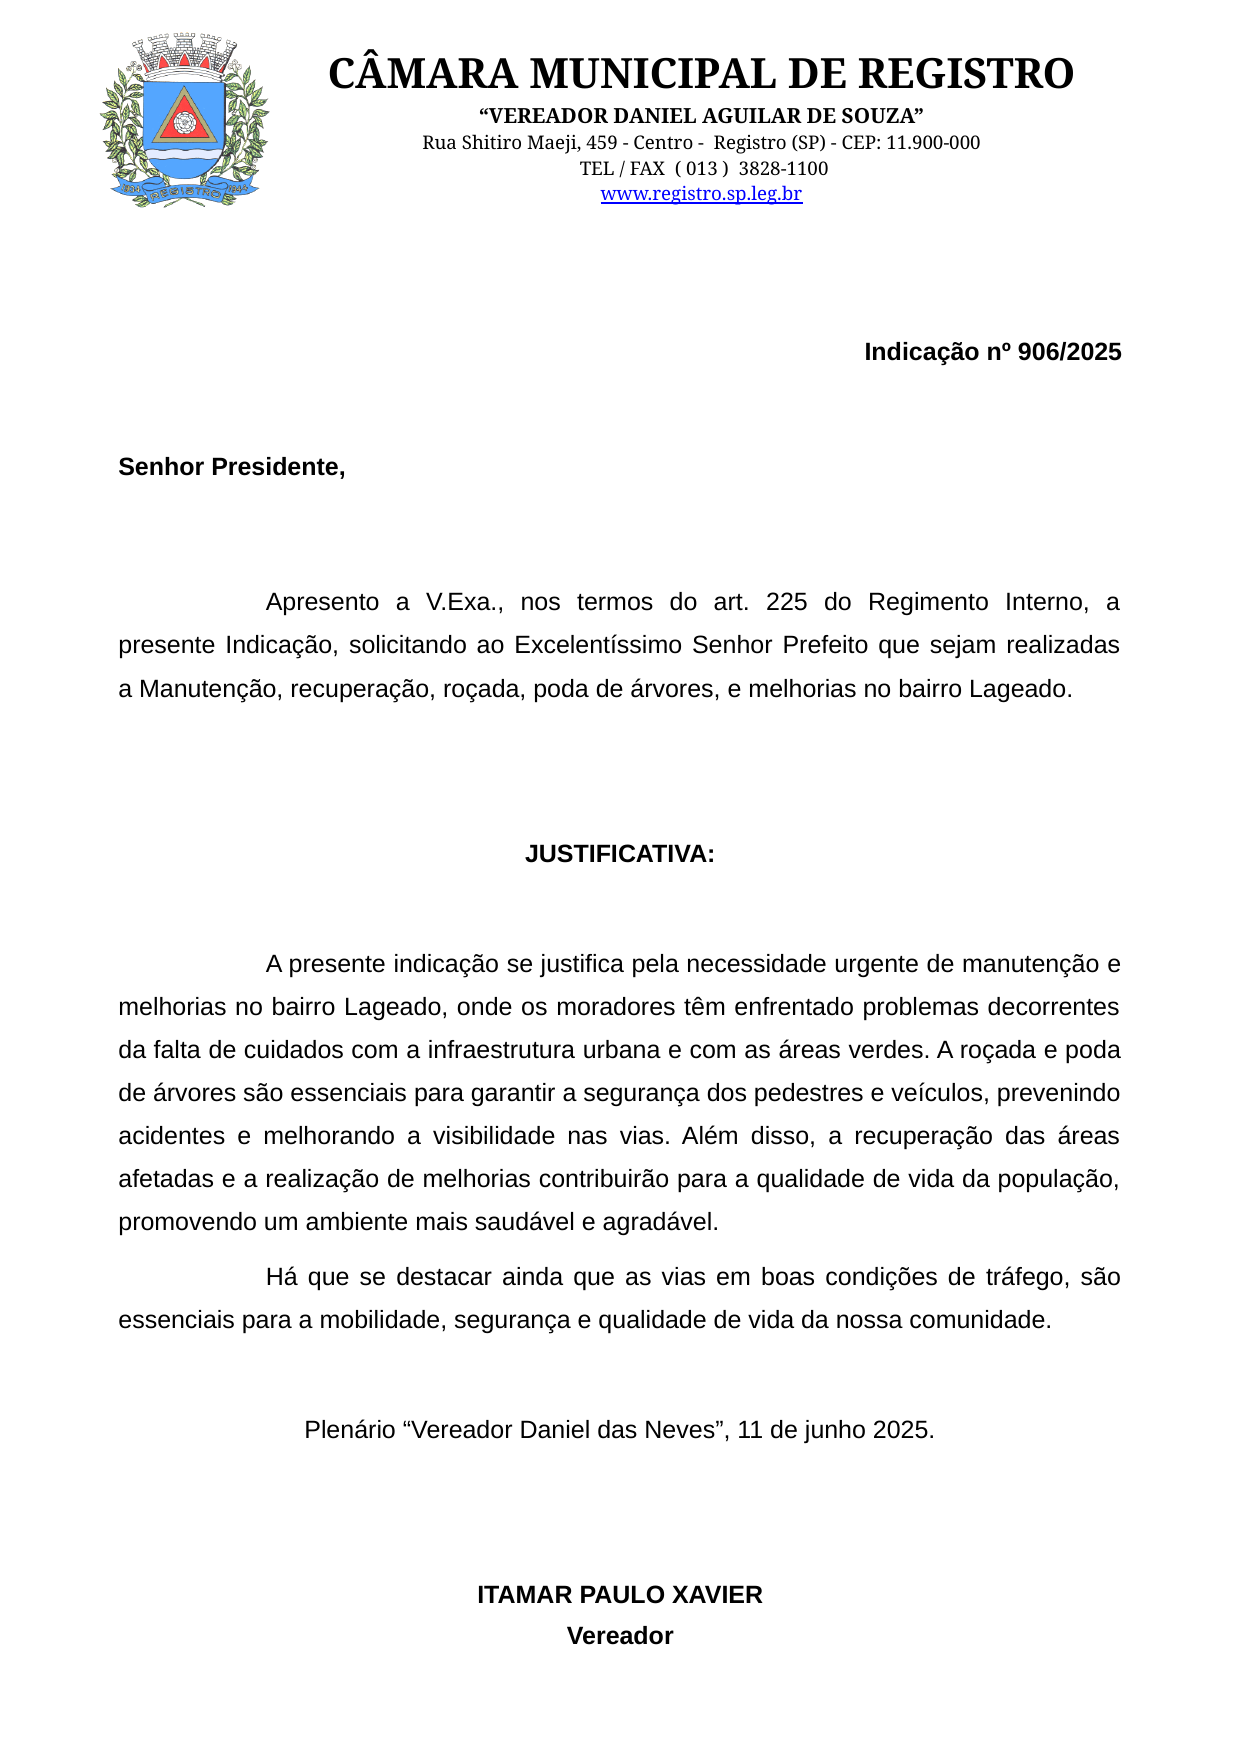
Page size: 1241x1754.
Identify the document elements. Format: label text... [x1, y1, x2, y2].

text Plenário “Vereador Daniel das Neves”, 11 de junho 2025. [118, 1415, 1122, 1444]
text JUSTIFICATIVA: [118, 838, 1122, 867]
text Senhor Presidente, [118, 452, 1122, 481]
text Há que se destacar ainda que as vias em boas condições de tráfego, são essenciais para a mobilidade, segurança e qualidade de vida da nossa comunidade. [118, 1262, 1122, 1334]
text Vereador [118, 1621, 1122, 1650]
text Indicação nº 906/2025 [118, 337, 1122, 366]
text A presente indicação se justifica pela necessidade urgente de manutenção e melhorias no bairro Lageado, onde os moradores têm enfrentado problemas decorrentes da falta de cuidados com a infraestrutura urbana e com as áreas verdes. A roçada e poda de árvores são essenciais para garantir a segurança dos pedestres e veículos, prevenindo acidentes e melhorando a visibilidade nas vias. Além disso, a recuperação das áreas afetadas e a realização de melhorias contribuirão para a qualidade de vida da população, promovendo um ambiente mais saudável e agradável. [118, 948, 1122, 1236]
text Apresento a V.Exa., nos termos do art. 225 do Regimento Interno, a presente Indicação, solicitando ao Excelentíssimo Senhor Prefeito que sejam realizadas a Manutenção, recuperação, roçada, poda de árvores, e melhorias no bairro Lageado. [118, 587, 1122, 702]
text ITAMAR PAULO XAVIER [118, 1580, 1122, 1609]
